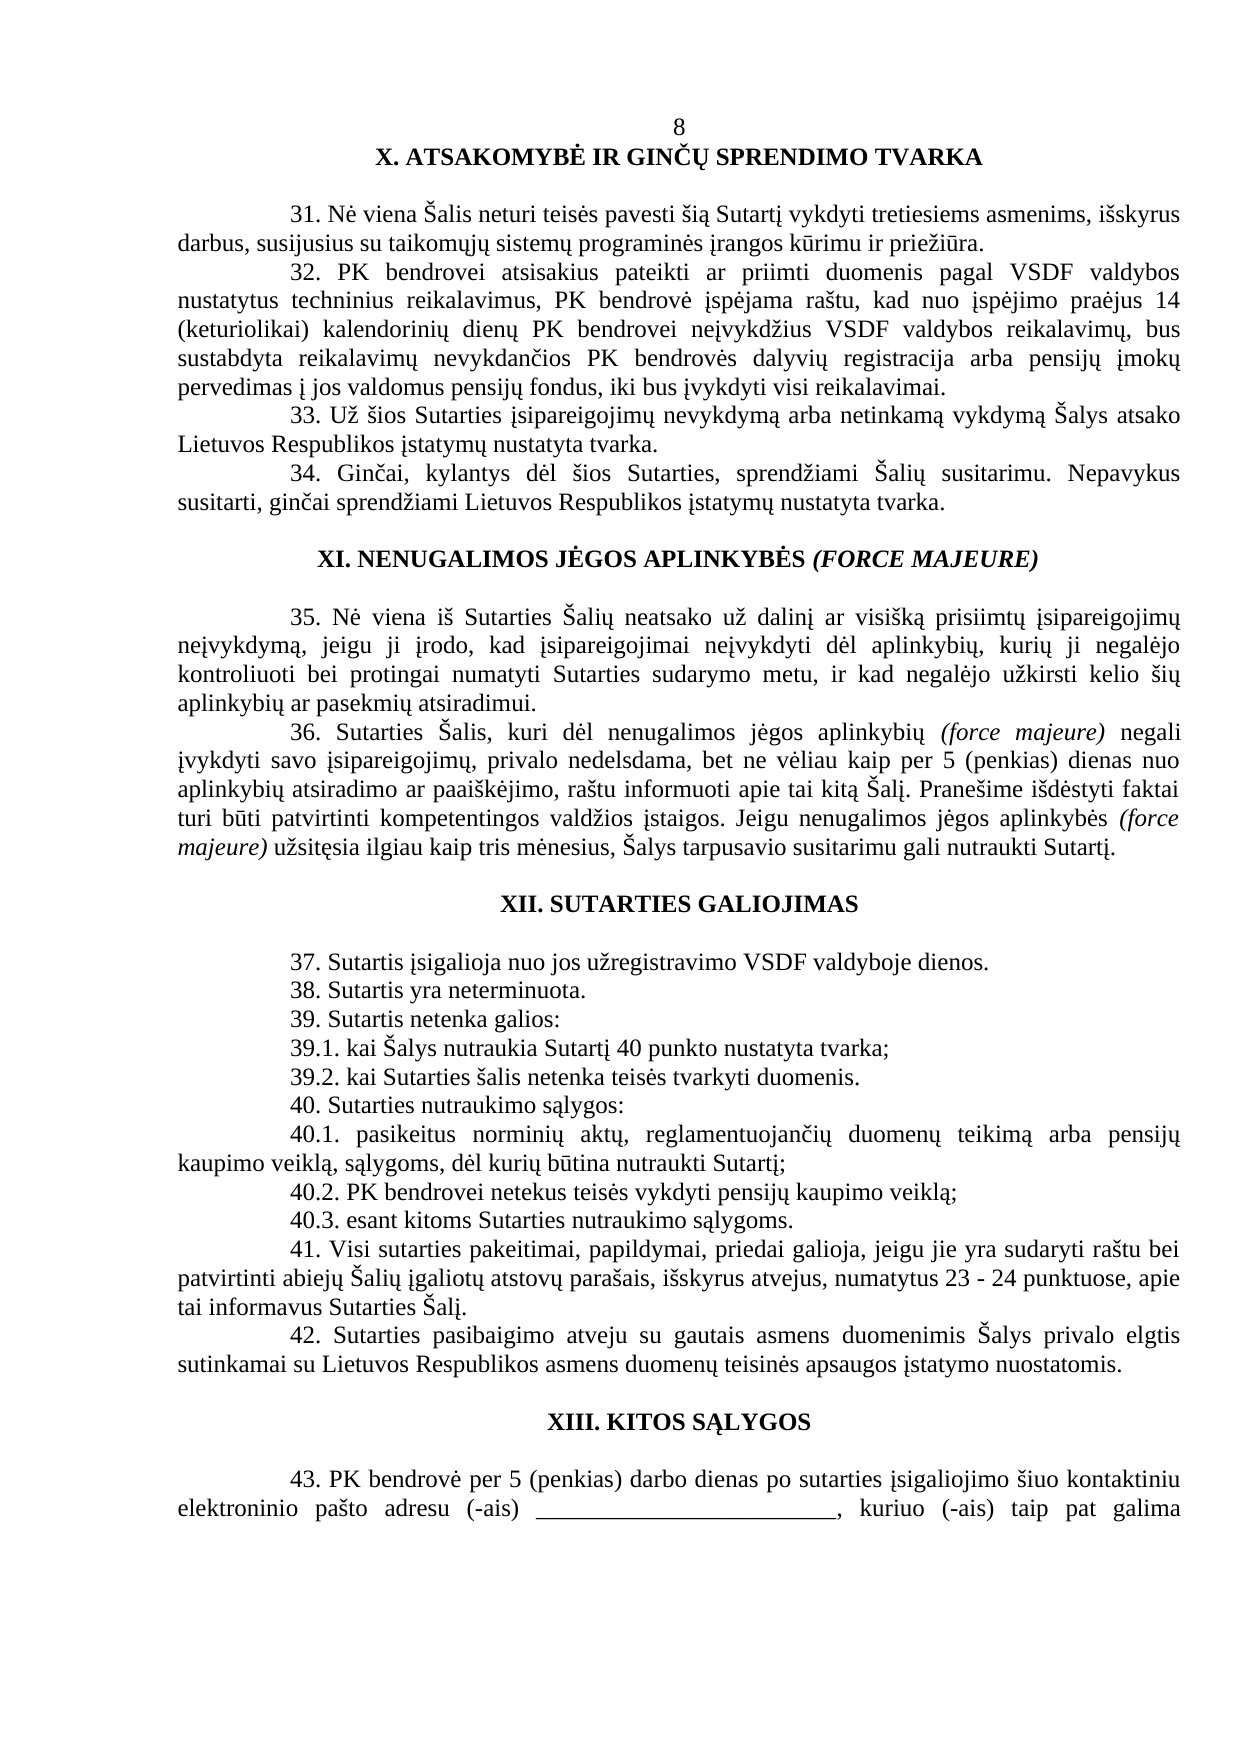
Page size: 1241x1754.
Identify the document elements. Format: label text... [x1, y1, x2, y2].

text 43. PK bendrovė per 5 (penkias) darbo dienas po sutarties įsigaliojimo šiuo kontaktiniu elektroninio pašto adresu (-ais) ________________________, kuriuo (-ais) taip pat galima [177, 1464, 1181, 1522]
text XII. SUTARTIES GALIOJIMAS [177, 889, 1181, 918]
text 39.1. kai Šalys nutraukia Sutartį 40 punkto nustatyta tvarka; [177, 1033, 1181, 1062]
text 38. Sutartis yra neterminuota. [177, 976, 1181, 1004]
text 40.2. PK bendrovei netekus teisės vykdyti pensijų kaupimo veiklą; [177, 1177, 1181, 1206]
text 40.1. pasikeitus norminių aktų, reglamentuojančių duomenų teikimą arba pensijų kaupimo veiklą, sąlygoms, dėl kurių būtina nutraukti Sutartį; [177, 1119, 1181, 1177]
text 39. Sutartis netenka galios: [177, 1004, 1181, 1033]
text 40.3. esant kitoms Sutarties nutraukimo sąlygoms. [177, 1206, 1181, 1234]
text 34. Ginčai, kylantys dėl šios Sutarties, sprendžiami Šalių susitarimu. Nepavykus susitarti, ginčai sprendžiami Lietuvos Respublikos įstatymų nustatyta tvarka. [177, 458, 1181, 516]
text 35. Nė viena iš Sutarties Šalių neatsako už dalinį ar visišką prisiimtų įsipareigojimų neįvykdymą, jeigu ji įrodo, kad įsipareigojimai neįvykdyti dėl aplinkybių, kurių ji negalėjo kontroliuoti bei protingai numatyti Sutarties sudarymo metu, ir kad negalėjo užkirsti kelio šių aplinkybių ar pasekmių atsiradimui. [177, 602, 1181, 717]
text 36. Sutarties Šalis, kuri dėl nenugalimos jėgos aplinkybių (force majeure) negali įvykdyti savo įsipareigojimų, privalo nedelsdama, bet ne vėliau kaip per 5 (penkias) dienas nuo aplinkybių atsiradimo ar paaiškėjimo, raštu informuoti apie tai kitą Šalį. Pranešime išdėstyti faktai turi būti patvirtinti kompetentingos valdžios įstaigos. Jeigu nenugalimos jėgos aplinkybės (force majeure) užsitęsia ilgiau kaip tris mėnesius, Šalys tarpusavio susitarimu gali nutraukti Sutartį. [177, 717, 1181, 861]
text XI. NENUGALIMOS JĖGOS APLINKYBĖS (FORCE MAJEURE) [177, 544, 1181, 573]
text X. ATSAKOMYBĖ IR GINČŲ SPRENDIMO TVARKA [177, 142, 1181, 171]
text 37. Sutartis įsigalioja nuo jos užregistravimo VSDF valdyboje dienos. [177, 947, 1181, 976]
text 32. PK bendrovei atsisakius pateikti ar priimti duomenis pagal VSDF valdybos nustatytus techninius reikalavimus, PK bendrovė įspėjama raštu, kad nuo įspėjimo praėjus 14 (keturiolikai) kalendorinių dienų PK bendrovei neįvykdžius VSDF valdybos reikalavimų, bus sustabdyta reikalavimų nevykdančios PK bendrovės dalyvių registracija arba pensijų įmokų pervedimas į jos valdomus pensijų fondus, iki bus įvykdyti visi reikalavimai. [177, 257, 1181, 401]
text XIII. KITOS SĄLYGOS [177, 1407, 1181, 1436]
text 40. Sutarties nutraukimo sąlygos: [177, 1091, 1181, 1119]
text 41. Visi sutarties pakeitimai, papildymai, priedai galioja, jeigu jie yra sudaryti raštu bei patvirtinti abiejų Šalių įgaliotų atstovų parašais, išskyrus atvejus, numatytus 23 - 24 punktuose, apie tai informavus Sutarties Šalį. [177, 1234, 1181, 1321]
text 33. Už šios Sutarties įsipareigojimų nevykdymą arba netinkamą vykdymą Šalys atsako Lietuvos Respublikos įstatymų nustatyta tvarka. [177, 401, 1181, 458]
text 31. Nė viena Šalis neturi teisės pavesti šią Sutartį vykdyti tretiesiems asmenims, išskyrus darbus, susijusius su taikomųjų sistemų programinės įrangos kūrimu ir priežiūra. [177, 199, 1181, 257]
text 42. Sutarties pasibaigimo atveju su gautais asmens duomenimis Šalys privalo elgtis sutinkamai su Lietuvos Respublikos asmens duomenų teisinės apsaugos įstatymo nuostatomis. [177, 1321, 1181, 1378]
text 39.2. kai Sutarties šalis netenka teisės tvarkyti duomenis. [177, 1062, 1181, 1091]
